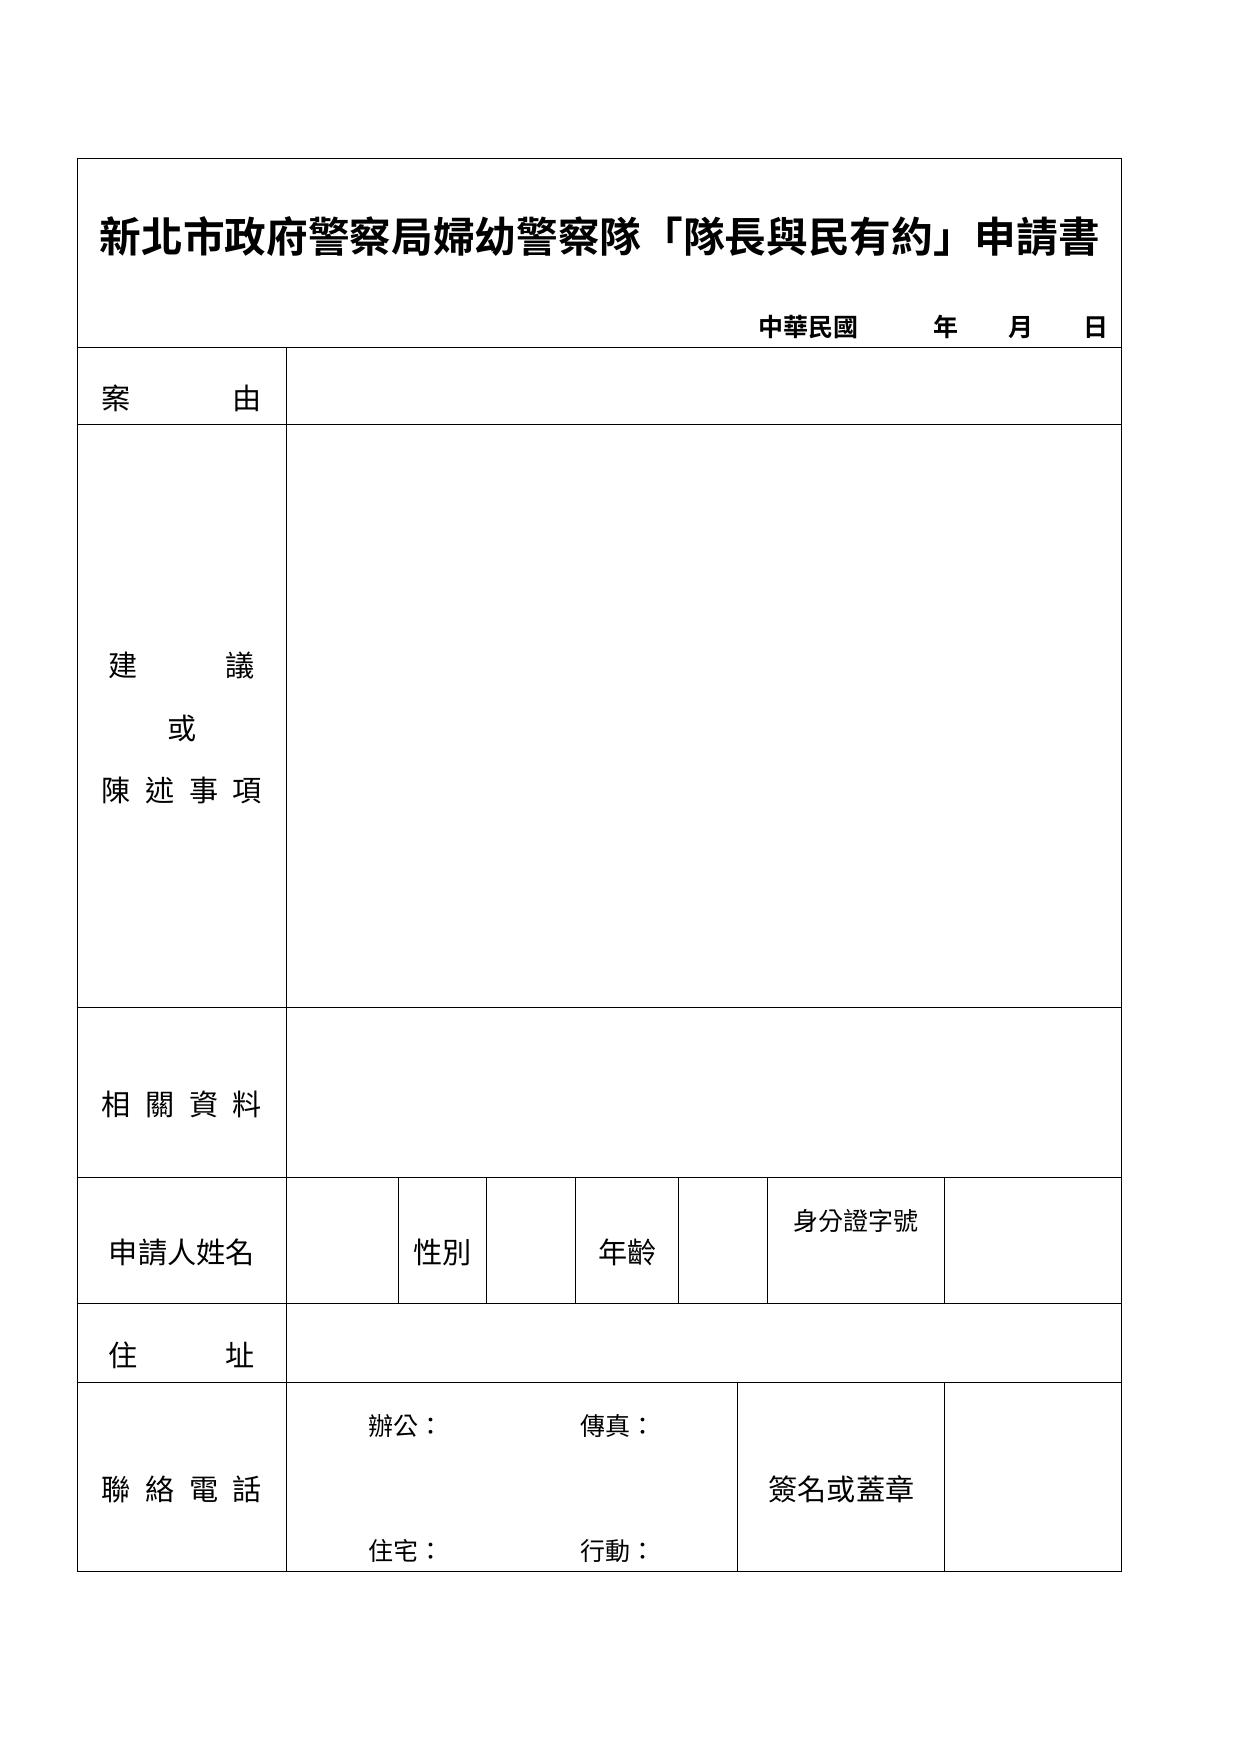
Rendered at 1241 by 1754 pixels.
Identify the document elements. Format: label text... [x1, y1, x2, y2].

table_cell 簽名或蓋章 [738, 1383, 944, 1571]
table_cell 申請人姓名 [78, 1178, 286, 1303]
table_cell 年齡 [576, 1178, 678, 1303]
table_cell 建 議 或 陳 述 事 項 [78, 425, 286, 1007]
table_cell [287, 425, 1121, 1007]
table_header 新北市政府警察局婦幼警察隊「隊長與民有約」申請書 中華民國 年 月 日 [78, 159, 1121, 347]
table_cell [287, 1008, 1121, 1177]
table_cell [487, 1178, 575, 1303]
table_cell [287, 1178, 398, 1303]
table_cell 身分證字號 [768, 1178, 944, 1303]
table_cell [945, 1178, 1121, 1303]
table_cell [679, 1178, 767, 1303]
table_cell 案 由 [78, 348, 286, 424]
table_cell 性別 [399, 1178, 486, 1303]
table_cell [287, 1304, 1121, 1382]
table_cell 相 關 資 料 [78, 1008, 286, 1177]
table_cell 辦公： 傳真： 住宅： 行動： [287, 1383, 737, 1571]
table_cell 住 址 [78, 1304, 286, 1382]
table_cell [287, 348, 1121, 424]
table_cell [945, 1383, 1121, 1571]
table_cell 聯 絡 電 話 [78, 1383, 286, 1571]
